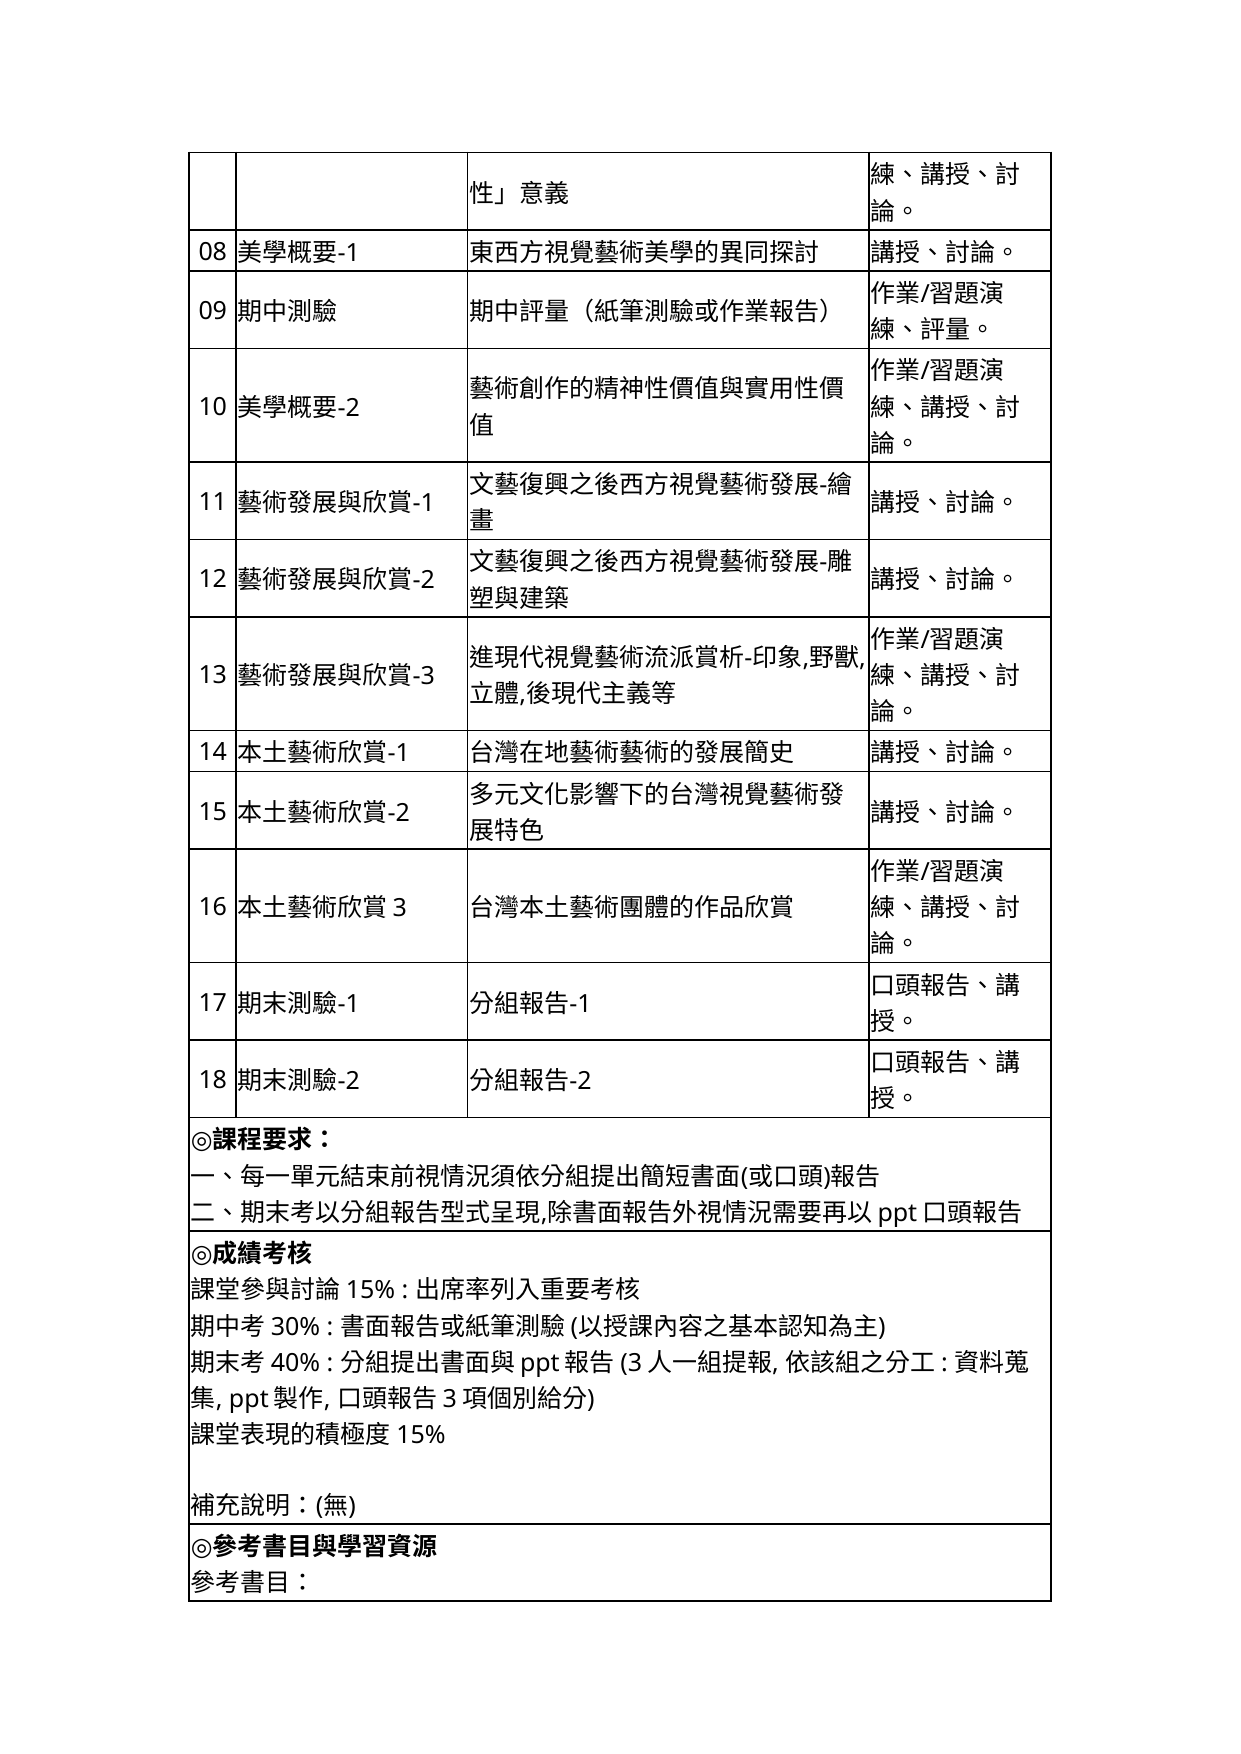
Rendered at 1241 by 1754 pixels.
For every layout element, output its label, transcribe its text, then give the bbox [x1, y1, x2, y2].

table_cell [190, 153, 235, 229]
table_cell 多元文化影響下的台灣視覺藝術發展特色 [468, 772, 868, 848]
table_cell 文藝復興之後西方視覺藝術發展-雕塑與建築 [468, 540, 868, 616]
table_cell 口頭報告、講授。 [870, 1041, 1050, 1117]
table_cell 13 [190, 618, 235, 729]
table_cell 17 [190, 963, 235, 1039]
table_cell 講授、討論。 [870, 540, 1050, 616]
table_cell 講授、討論。 [870, 731, 1050, 771]
table_cell 18 [190, 1041, 235, 1117]
table_cell 作業/習題演練、講授、討論。 [870, 349, 1050, 461]
table_cell 分組報告-1 [468, 963, 868, 1039]
table_cell 美學概要-2 [237, 349, 467, 461]
table_cell [237, 153, 467, 229]
table_cell 期末測驗-2 [237, 1041, 467, 1117]
table_cell 藝術發展與欣賞-3 [237, 618, 467, 729]
table_cell 期中評量（紙筆測驗或作業報告） [468, 272, 868, 347]
table_cell ◎成績考核 課堂參與討論15% : 出席率列入重要考核 期中考30% : 書面報告或紙筆測驗 (以授課內容之基本認知為主) 期末考40% : 分組提出書面與ppt報告 (3人一組提報, 依該組之分工 : 資料蒐集, ppt製作, 口頭報告 3項個別給分) 課堂表現的積極度 15% 補充說明：(無) [190, 1232, 1050, 1523]
table_cell 15 [190, 772, 235, 848]
table_cell 12 [190, 540, 235, 616]
table_cell 講授、討論。 [870, 772, 1050, 848]
table_cell ◎課程要求： 一、每一單元結束前視情況須依分組提出簡短書面(或口頭)報告 二、期末考以分組報告型式呈現,除書面報告外視情況需要再以ppt口頭報告 [190, 1118, 1050, 1230]
table_cell 作業/習題演練、評量。 [870, 272, 1050, 347]
table_cell 練、講授、討論。 [870, 153, 1050, 229]
table_cell 期中測驗 [237, 272, 467, 347]
table_cell 美學概要-1 [237, 231, 467, 270]
table_cell 文藝復興之後西方視覺藝術發展-繪畫 [468, 463, 868, 538]
table_cell 口頭報告、講授。 [870, 963, 1050, 1039]
table_cell 本土藝術欣賞3 [237, 850, 467, 962]
table_cell 本土藝術欣賞-2 [237, 772, 467, 848]
table_cell 講授、討論。 [870, 231, 1050, 270]
table_cell 藝術發展與欣賞-2 [237, 540, 467, 616]
table_cell 16 [190, 850, 235, 962]
table_cell 講授、討論。 [870, 463, 1050, 538]
table_cell 作業/習題演練、講授、討論。 [870, 850, 1050, 962]
table_cell 進現代視覺藝術流派賞析-印象,野獸,立體,後現代主義等 [468, 618, 868, 729]
table_cell 期末測驗-1 [237, 963, 467, 1039]
table_cell 分組報告-2 [468, 1041, 868, 1117]
table_cell 09 [190, 272, 235, 347]
table_cell ◎參考書目與學習資源 參考書目： [190, 1525, 1050, 1600]
table_cell 藝術發展與欣賞-1 [237, 463, 467, 538]
table_cell 本土藝術欣賞-1 [237, 731, 467, 771]
table_cell 東西方視覺藝術美學的異同探討 [468, 231, 868, 270]
table_cell 11 [190, 463, 235, 538]
table_cell 台灣在地藝術藝術的發展簡史 [468, 731, 868, 771]
table_cell 藝術創作的精神性價值與實用性價值 [468, 349, 868, 461]
table_cell 10 [190, 349, 235, 461]
table_cell 08 [190, 231, 235, 270]
table_cell 14 [190, 731, 235, 771]
table_cell 台灣本土藝術團體的作品欣賞 [468, 850, 868, 962]
table_cell 作業/習題演練、講授、討論。 [870, 618, 1050, 729]
table_cell 性」意義 [468, 153, 868, 229]
